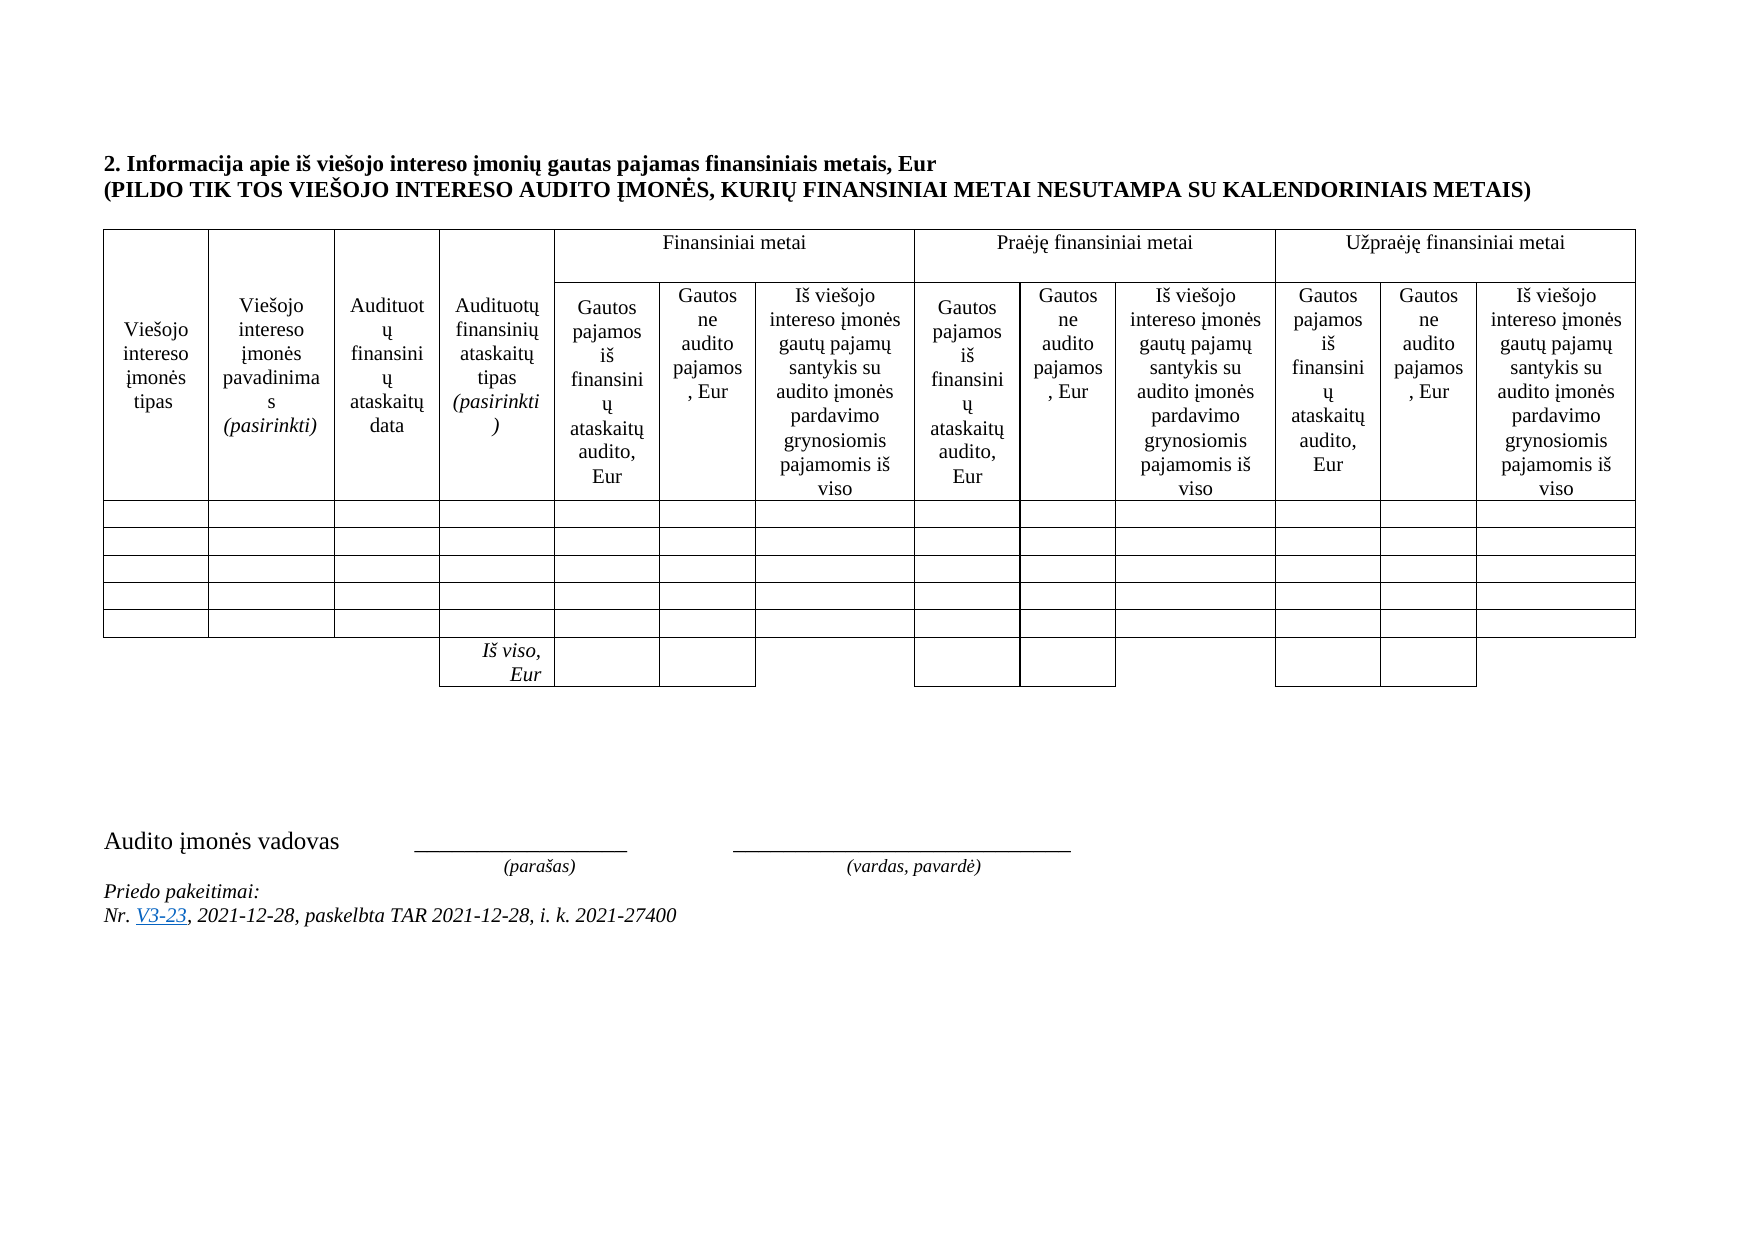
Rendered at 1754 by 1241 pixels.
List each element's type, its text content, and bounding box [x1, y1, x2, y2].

text (parašas) (vardas, pavardė) [103, 854, 1636, 876]
table_cell [104, 528, 208, 554]
table_cell [756, 610, 914, 637]
table_cell [1116, 638, 1275, 686]
table_header Praėję finansiniai metai [915, 230, 1275, 282]
text Nr. V3-23, 2021-12-28, paskelbta TAR 2021-12-28, i. k. 2021-27400 [103, 903, 1636, 927]
table_cell [335, 583, 439, 609]
table_cell [1276, 638, 1380, 686]
table_header Finansiniai metai [555, 230, 914, 282]
table_cell [756, 556, 914, 582]
table_header Audituotų finansinių ataskaitų data [335, 230, 439, 500]
table_cell [756, 583, 914, 609]
table_cell [440, 528, 554, 554]
table_cell [756, 501, 914, 527]
table_cell [1116, 501, 1275, 527]
table_header Viešojo intereso įmonės tipas [104, 230, 208, 500]
table_cell [915, 583, 1019, 609]
table_cell [209, 556, 334, 582]
table_cell [1381, 528, 1476, 554]
table_cell [104, 638, 208, 686]
table_cell [335, 556, 439, 582]
text (PILDO TIK TOS VIEŠOJO INTERESO AUDITO ĮMONĖS, KURIŲ FINANSINIAI METAI NESUTAMPA SU KALENDORINIAIS METAIS) [103, 176, 1636, 203]
table_cell [1116, 583, 1275, 609]
table_cell [555, 528, 659, 554]
table_cell [209, 501, 334, 527]
table_cell [440, 583, 554, 609]
table_cell [1477, 556, 1635, 582]
table_cell [555, 610, 659, 637]
table_cell [209, 583, 334, 609]
table_cell Gautos pajamos iš finansinių ataskaitų audito, Eur [555, 283, 659, 500]
table_cell [335, 528, 439, 554]
table_cell [660, 583, 755, 609]
table_cell [1381, 583, 1476, 609]
table_cell Gautos pajamos iš finansinių ataskaitų audito, Eur [915, 283, 1019, 500]
table_cell [1276, 556, 1380, 582]
table_cell [440, 501, 554, 527]
table_cell [440, 556, 554, 582]
table_cell [1021, 638, 1115, 686]
table_cell Gautos ne audito pajamos, Eur [660, 283, 755, 500]
table_cell Iš viešojo intereso įmonės gautų pajamų santykis su audito įmonės pardavimo grynosiomis pajamomis iš viso [1477, 283, 1635, 500]
table_cell [555, 583, 659, 609]
table_cell Iš viso, Eur [440, 638, 554, 686]
table_cell [1381, 501, 1476, 527]
table_cell [1276, 501, 1380, 527]
table_cell [660, 501, 755, 527]
table_cell [104, 583, 208, 609]
table_cell [915, 610, 1019, 637]
table_cell [915, 638, 1019, 686]
table_cell [1276, 528, 1380, 554]
table_cell [660, 610, 755, 637]
table_cell [1477, 528, 1635, 554]
table_cell [1116, 610, 1275, 637]
table_header Užpraėję finansiniai metai [1276, 230, 1635, 282]
table_cell [915, 556, 1019, 582]
table_cell [440, 610, 554, 637]
table_cell Iš viešojo intereso įmonės gautų pajamų santykis su audito įmonės pardavimo grynosiomis pajamomis iš viso [1116, 283, 1275, 500]
table_cell [1021, 501, 1115, 527]
table_cell [1381, 610, 1476, 637]
table_cell [1381, 638, 1476, 686]
table_cell [334, 638, 439, 686]
table_cell [1116, 556, 1275, 582]
table_cell [1477, 610, 1635, 637]
table_cell [915, 528, 1019, 554]
table_cell [1477, 583, 1635, 609]
text 2. Informacija apie iš viešojo intereso įmonių gautas pajamas finansiniais metais, Eur [103, 150, 1636, 176]
table_cell [1021, 528, 1115, 554]
table_cell [1021, 583, 1115, 609]
table_cell [660, 528, 755, 554]
table_cell [1276, 583, 1380, 609]
table_cell [756, 638, 914, 686]
table_cell [209, 528, 334, 554]
table_cell [660, 556, 755, 582]
table_cell [1477, 638, 1636, 686]
table_cell [208, 638, 334, 686]
table_cell [104, 610, 208, 637]
text Priedo pakeitimai: [103, 879, 1636, 903]
table_cell [756, 528, 914, 554]
table_cell [209, 610, 334, 637]
table_cell [1276, 610, 1380, 637]
text Audito įmonės vadovas _________________ ___________________________ [103, 826, 1636, 854]
table_cell Gautos pajamos iš finansinių ataskaitų audito, Eur [1276, 283, 1380, 500]
table_cell [1021, 556, 1115, 582]
table_cell [555, 556, 659, 582]
table_cell [104, 556, 208, 582]
table_header Viešojo intereso įmonės pavadinimas (pasirinkti) [209, 230, 334, 500]
table_cell [1116, 528, 1275, 554]
table_cell [1477, 501, 1635, 527]
table_cell Iš viešojo intereso įmonės gautų pajamų santykis su audito įmonės pardavimo grynosiomis pajamomis iš viso [756, 283, 914, 500]
table_cell Gautos ne audito pajamos, Eur [1021, 283, 1115, 500]
table_cell [555, 501, 659, 527]
table_cell [1381, 556, 1476, 582]
table_header Audituotų finansinių ataskaitų tipas (pasirinkti) [440, 230, 554, 500]
table_cell Gautos ne audito pajamos, Eur [1381, 283, 1476, 500]
table_cell [335, 610, 439, 637]
table_cell [335, 501, 439, 527]
table_cell [1021, 610, 1115, 637]
table_cell [555, 638, 659, 686]
table_cell [104, 501, 208, 527]
table_cell [660, 638, 755, 686]
table_cell [915, 501, 1019, 527]
